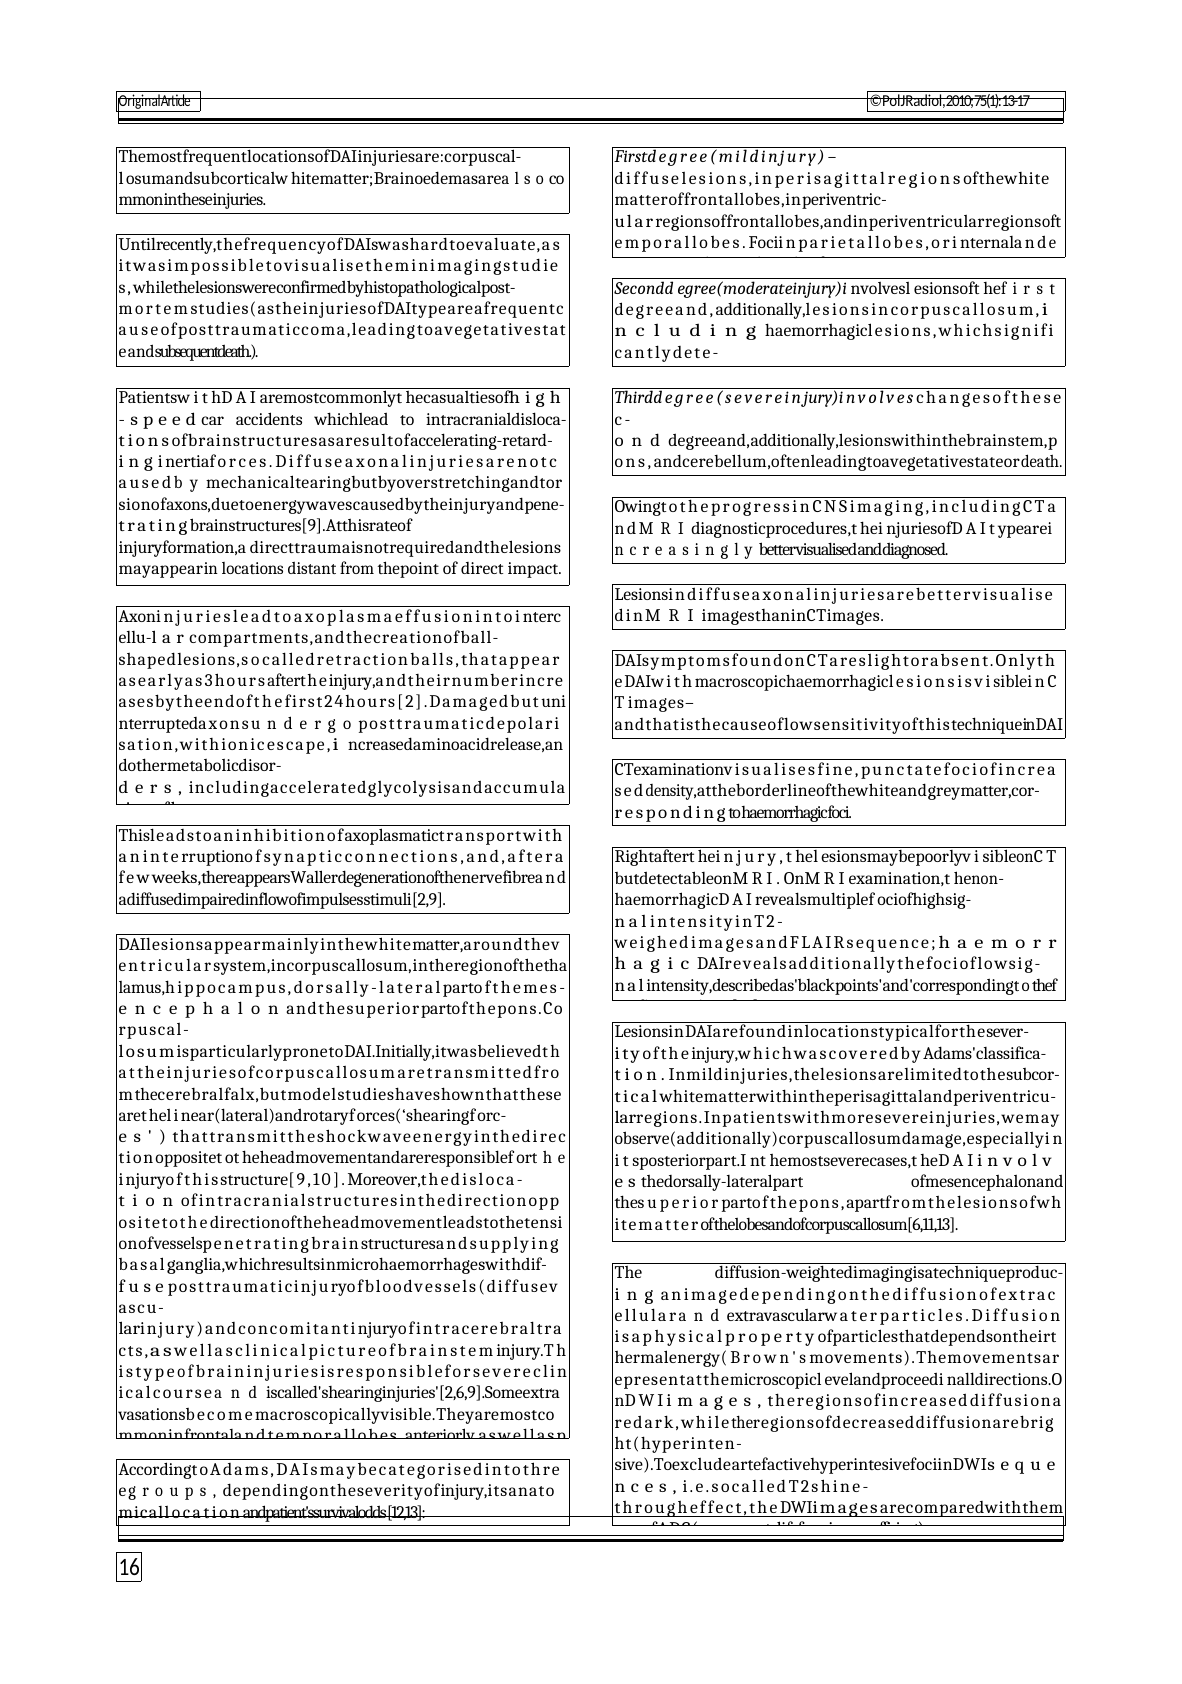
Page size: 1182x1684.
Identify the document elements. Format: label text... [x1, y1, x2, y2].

text 16 [118, 1553, 141, 1581]
text LesionsinDAIarefoundinlocationstypicalforthesever-ityoftheinjury,whichwascoveredbyAdams'classifica-tion.Inmildinjuries,thelesionsarelimitedtothesubcor-ticalwhitematterwithintheperisagittalandperiventricu-larregions.Inpatientswithmoresevereinjuries,wemayobserve(additionally)corpuscallosumdamage,especiallyinitsposteriorpart.Inthemostseverecases,theDAIinvolvesthedorsally-lateralpart ofmesencephalonand thesuperiorpartofthepons,apartfromthelesionsofwhitematterofthelobesandofcorpuscallosum[6,11,13]. [614, 1023, 1063, 1234]
text Seconddegree(moderateinjury)involveslesionsofthefirstdegreeand,additionally,lesionsincorpuscallosum,includinghaemorrhagiclesions,whichsignificantlydete-rioratetheprognosisanddecreasetheoddsofsurvival. [614, 279, 1063, 366]
text OriginalArticle [118, 92, 200, 98]
text AccordingtoAdams,DAIsmaybecategorisedintothreegroups,dependingontheseverityofinjury,itsanatomicallocationandpatient'ssurvivalodds[12,13]: [118, 1460, 567, 1516]
text Firstdegree(mildinjury)–diffuselesions,inperisagittalregionsofthewhitematteroffrontallobes,inperiventric-ularregionsoffrontallobes,andinperiventricularregionsoftemporallobes.Fociinparietallobes,orinternalandexternalcapsule,arelessfrequent. [614, 148, 1063, 257]
text Rightaftertheinjury,thelesionsmaybepoorlyvisibleonCTbutdetectableonMRI.OnMRIexamination,thenon-haemorrhagicDAIrevealsmultiplefociofhighsig-nalintensityinT2-weighedimagesandFLAIRsequence;haemorrhagicDAIrevealsadditionallythefocioflowsig-nalintensity,describedas'blackpoints'and'correspondingtothefociofhaemorrhage'[6,8]. [614, 848, 1063, 1000]
text Axoninjuriesleadtoaxoplasmaeffusionintointercellu-larcompartments,andthecreationofball-shapedlesions,socalledretractionballs,thatappearasearlyas3hoursaftertheinjury,andtheirnumberincreasesbytheendofthefirst24hours[2].Damagedbutuninterruptedaxonsundergoposttraumaticdepolarisation,withionicescape,increasedaminoacidrelease,andothermetabolicdisor-ders,includingacceleratedglycolysisandaccumulationoflactates. [118, 607, 567, 804]
text Thisleadstoaninhibitionofaxoplasmatictransportwithaninterruptionofsynapticconnections,and,afterafewweeks,thereappearsWallerdegenerationofthenervefibreandadiffusedimpairedinflowofimpulsesstimuli[2,9]. [118, 826, 567, 909]
text DAIsymptomsfoundonCTareslightorabsent.OnlytheDAIwithmacroscopichaemorrhagiclesionsisvisibleinCTimages–andthatisthecauseoflowsensitivityofthistechniqueinDAIdiagnostics(8–10). [614, 651, 1063, 738]
text OriginalArticle [119, 99, 200, 111]
text CTexaminationvisualisesfine,punctatefociofincreaseddensity,attheborderlineofthewhiteandgreymatter,cor-respondingtohaemorrhagicfoci. [614, 760, 1063, 823]
text ThemostfrequentlocationsofDAIinjuriesare:corpuscal-losumandsubcorticalwhitematter;Brainoedemasarealsocommonintheseinjuries. [118, 148, 567, 210]
text PatientswithDAIaremostcommonlythecasualtiesofhigh-speedcar accidents whichlead to intracranialdisloca-tionsofbrainstructuresasaresultofaccelerating-retard-inginertiaforces.Diffuseaxonalinjuriesarenotcausedbymechanicaltearingbutbyoverstretchingandtorsionofaxons,duetoenergywavescausedbytheinjuryandpene-tratingbrainstructures[9].Atthisrateof injuryformation,adirecttraumaisnotrequiredandthelesionsmayappearin locations distant from thepoint of direct impact. [118, 389, 567, 579]
text DAIlesionsappearmainlyinthewhitematter,aroundtheventricularsystem,incorpuscallosum,intheregionofthethalamus,hippocampus,dorsally-lateralpartofthemes-encephalonandthesuperiorpartofthepons.Corpuscal-losumisparticularlypronetoDAI.Initially,itwasbelievedthattheinjuriesofcorpuscallosumaretransmittedfromthecerebralfalx,butmodelstudieshaveshownthatthesearethelinear(lateral)androtaryforces(‘shearingforc-es')thattransmittheshockwaveenergyinthedirectionoppositetotheheadmovementandareresponsiblefortheinjuryofthisstructure[9,10].Moreover,thedisloca-tionofintracranialstructuresinthedirectionoppositetothedirectionoftheheadmovementleadstothetensionofvesselspenetratingbrainstructuresandsupplyingbasalganglia,whichresultsinmicrohaemorrhageswithdif-fuseposttraumaticinjuryofbloodvessels(diffusevascu-larinjury)andconcomitantinjuryofintracerebraltracts,aswellasclinicalpictureofbrainsteminjury.Thistypeofbraininjuriesisresponsibleforsevereclinicalcourseandiscalled'shearinginjuries'[2,6,9].Someextravasationsbecomemacroscopicallyvisible.Theyaremostcommoninfrontalandtemporallobes,anteriorly,aswellasperiven-tricularly[2,8,9,11]. [118, 935, 567, 1438]
text LesionsindiffuseaxonalinjuriesarebettervisualisedinMRIimagesthaninCTimages. [614, 585, 1063, 626]
text OwingtotheprogressinCNSimaging,includingCTandMRIdiagnosticprocedures,theinjuriesofDAItypeareincreasinglybettervisualisedanddiagnosed. [614, 498, 1063, 560]
text ©PolJRadiol,2010;75(1):13-17 [869, 92, 1065, 111]
text Thirddegree(severeinjury)involveschangesofthesec-onddegreeand,additionally,lesionswithinthebrainstem,pons,andcerebellum,oftenleadingtoavegetativestateordeath. [614, 389, 1063, 472]
text The diffusion-weightedimagingisatechniqueproduc-inganimagedependingonthediffusionofextracellularandextravascularwaterparticles.Diffusionisaphysicalpropertyofparticlesthatdependsontheirthermalenergy(Brown'smovements).Themovementsarepresentatthemicroscopiclevelandproceedinalldirections.OnDWIimages,theregionsofincreaseddiffusionaredark,whiletheregionsofdecreaseddiffusionarebright(hyperinten-sive).ToexcludeartefactivehyperintesivefociinDWIsequences,i.e.socalledT2shine-througheffect,theDWIimagesarecomparedwiththemapsofADC(apparentdif-fusioncoefficient). [614, 1264, 1063, 1516]
text Untilrecently,thefrequencyofDAIswashardtoevaluate,asitwasimpossibletovisualisetheminimagingstudies,whilethelesionswereconfirmedbyhistopathologicalpost-mortemstudies(astheinjuriesofDAItypeareafrequentcauseofposttraumaticcoma,leadingtoavegetativestateandsubsequentdeath.). [118, 235, 567, 362]
